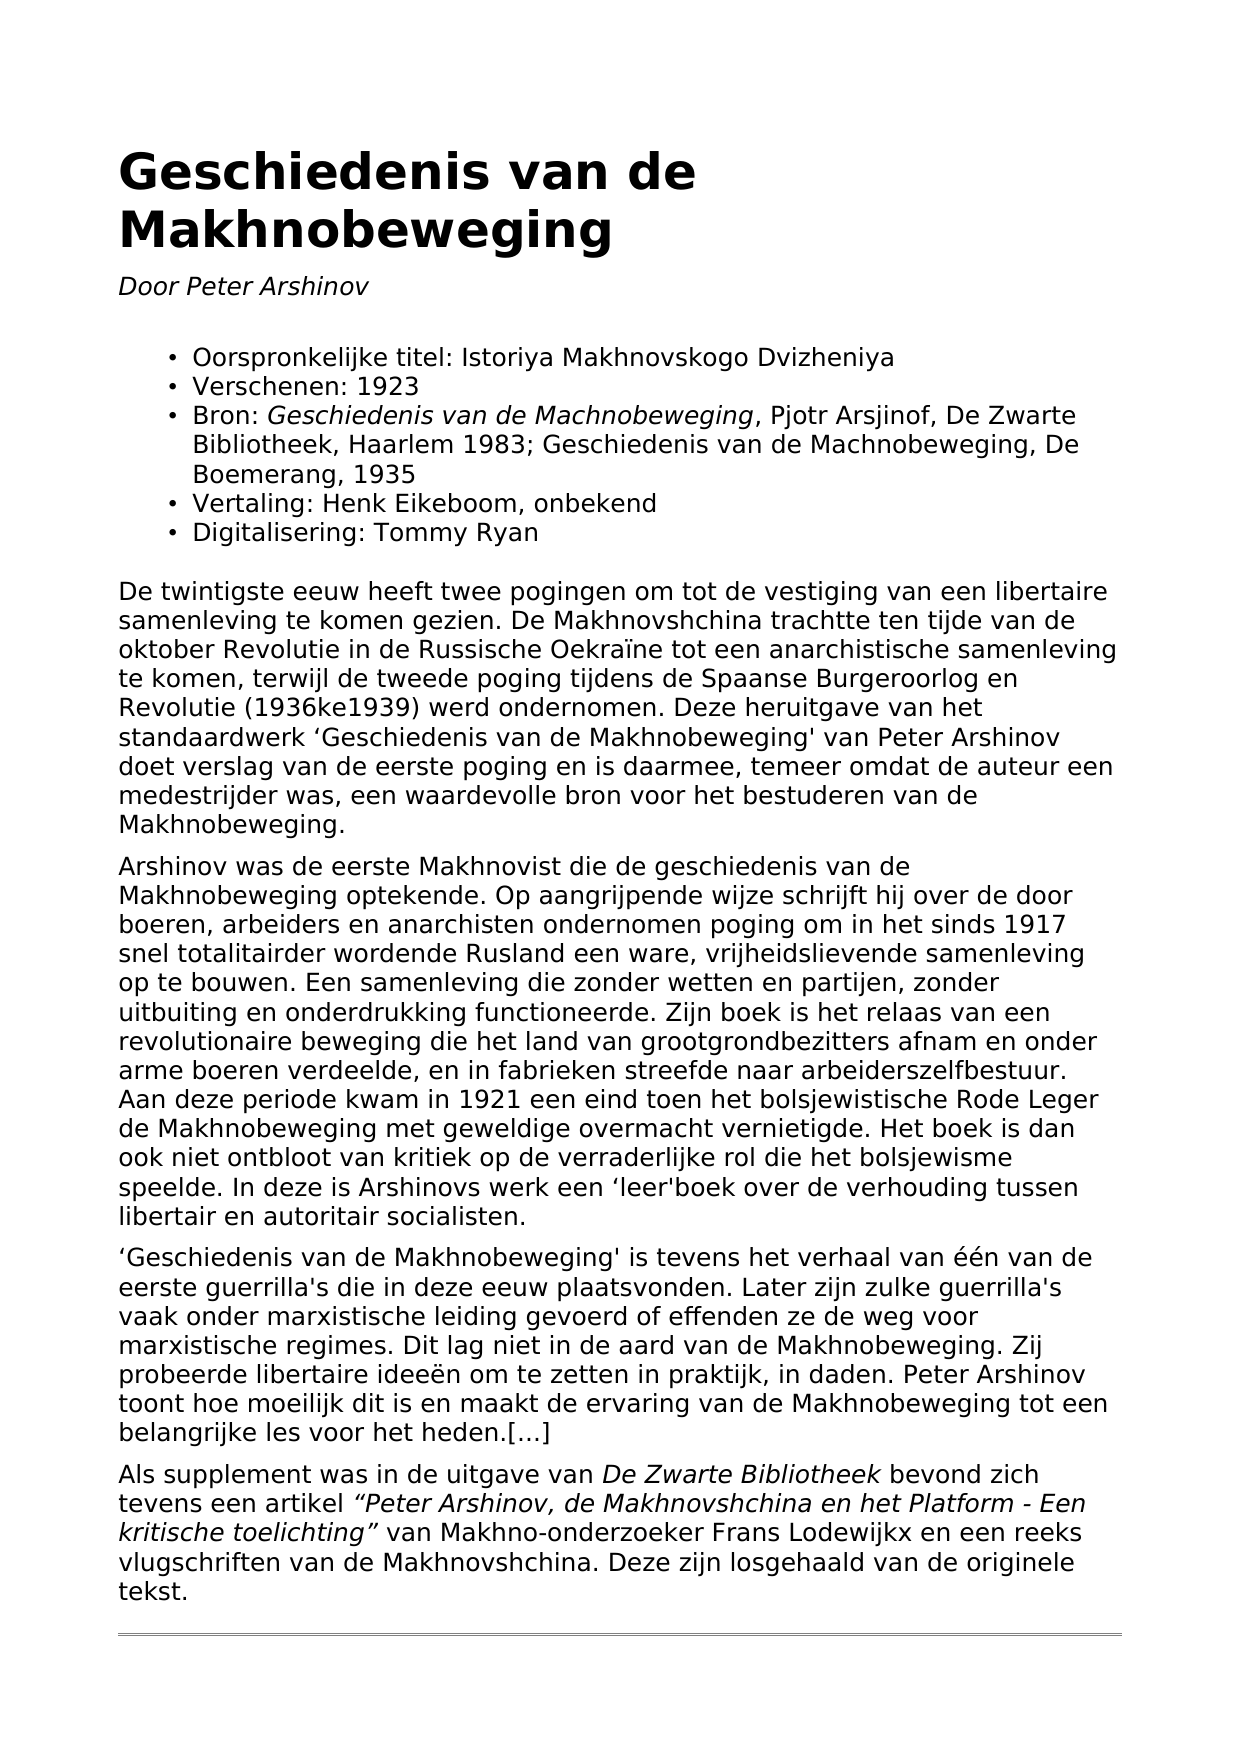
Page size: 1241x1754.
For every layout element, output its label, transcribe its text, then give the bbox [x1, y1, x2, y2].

list Bron: Geschiedenis van de Machnobeweging, Pjotr Arsjinof, De Zwarte Bibliotheek, Haarlem 1983; Geschiedenis van de Machnobeweging, De Boemerang, 1935 [177, 402, 1122, 489]
text De twintigste eeuw heeft twee pogingen om tot de vestiging van een libertaire samenleving te komen gezien. De Makhnovshchina trachtte ten tijde van de oktober Revolutie in de Russische Oekraïne tot een anarchistische samenleving te komen, terwijl de tweede poging tijdens de Spaanse Burgeroorlog en Revolutie (1936ke1939) werd ondernomen. Deze heruitgave van het standaardwerk ‘Geschiedenis van de Makhnobeweging' van Peter Arshinov doet verslag van de eerste poging en is daarmee, temeer omdat de auteur een medestrijder was, een waardevolle bron voor het bestuderen van de Makhnobeweging. [118, 577, 1122, 839]
subtitle Geschiedenis van de Makhnobeweging [118, 143, 1122, 259]
text Door Peter Arshinov [118, 272, 1122, 301]
list Verschenen: 1923 [177, 372, 1122, 402]
list Vertaling: Henk Eikeboom, onbekend [177, 489, 1122, 518]
text Als supplement was in de uitgave van De Zwarte Bibliotheek bevond zich tevens een artikel “Peter Arshinov, de Makhnovshchina en het Platform - Een kritische toelichting” van Makhno-onderzoeker Frans Lodewijkx en een reeks vlugschriften van de Makhnovshchina. Deze zijn losgehaald van de originele tekst. [118, 1460, 1122, 1606]
list Oorspronkelijke titel: Istoriya Makhnovskogo Dvizheniya [177, 343, 1122, 372]
text ‘Geschiedenis van de Makhnobeweging' is tevens het verhaal van één van de eerste guerrilla's die in deze eeuw plaatsvonden. Later zijn zulke guerrilla's vaak onder marxistische leiding gevoerd of effenden ze de weg voor marxistische regimes. Dit lag niet in de aard van de Makhnobeweging. Zij probeerde libertaire ideeën om te zetten in praktijk, in daden. Peter Arshinov toont hoe moeilijk dit is en maakt de ervaring van de Makhnobeweging tot een belangrijke les voor het heden.[...] [118, 1243, 1122, 1448]
list Digitalisering: Tommy Ryan [177, 518, 1122, 547]
text Arshinov was de eerste Makhnovist die de geschiedenis van de Makhnobeweging optekende. Op aangrijpende wijze schrijft hij over de door boeren, arbeiders en anarchisten ondernomen poging om in het sinds 1917 snel totalitairder wordende Rusland een ware, vrijheidslievende samenleving op te bouwen. Een samenleving die zonder wetten en partijen, zonder uitbuiting en onderdrukking functioneerde. Zijn boek is het relaas van een revolutionaire beweging die het land van grootgrondbezitters afnam en onder arme boeren verdeelde, en in fabrieken streefde naar arbeiderszelfbestuur. Aan deze periode kwam in 1921 een eind toen het bolsjewistische Rode Leger de Makhnobeweging met geweldige overmacht vernietigde. Het boek is dan ook niet ontbloot van kritiek op de verraderlijke rol die het bolsjewisme speelde. In deze is Arshinovs werk een ‘leer'boek over de verhouding tussen libertair en autoritair socialisten. [118, 852, 1122, 1231]
